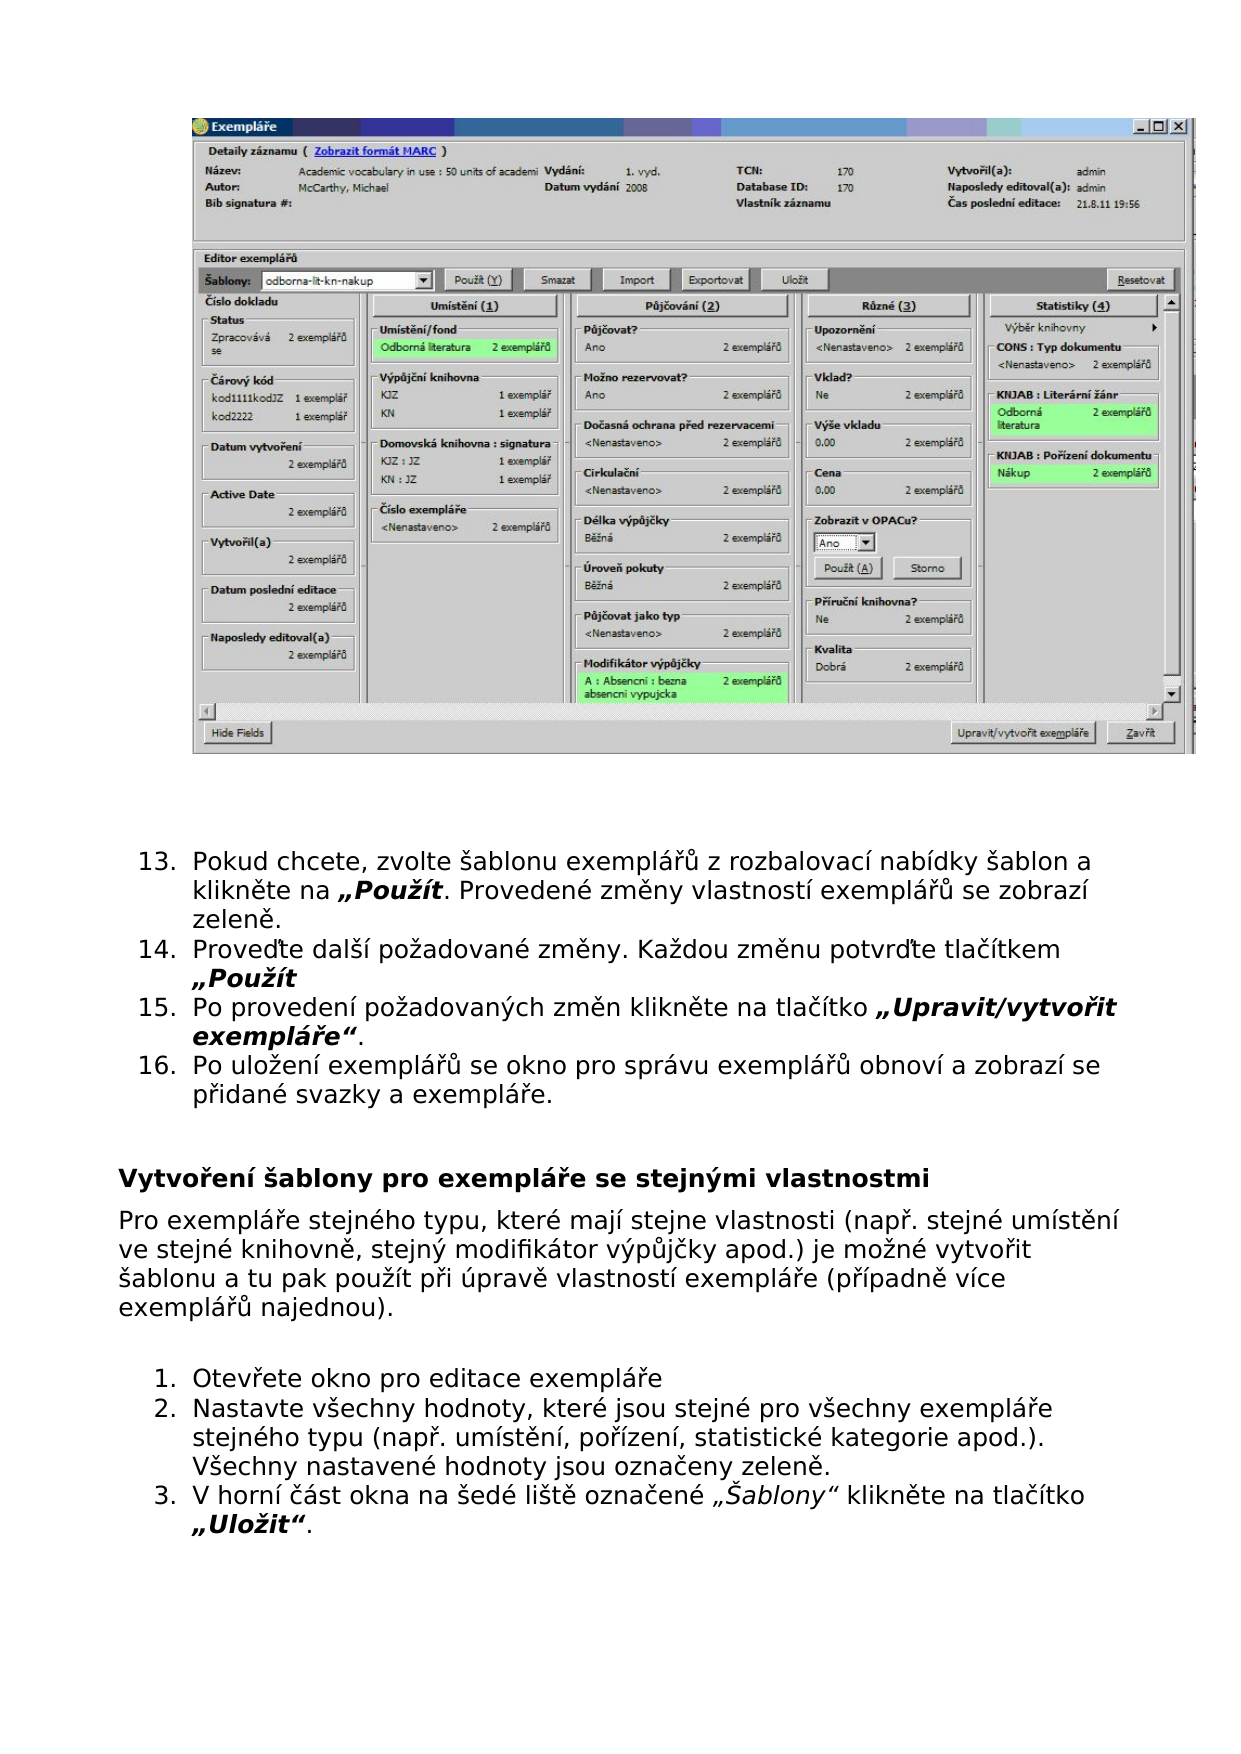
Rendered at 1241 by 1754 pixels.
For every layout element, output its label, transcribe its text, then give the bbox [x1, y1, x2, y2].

list Nastavte všechny hodnoty, které jsou stejné pro všechny exempláře stejného typu (např. umístění, pořízení, statistické kategorie apod.). Všechny nastavené hodnoty jsou označeny zeleně. [177, 1394, 1122, 1481]
list V horní část okna na šedé liště označené „Šablony“ klikněte na tlačítko „Uložit“. [177, 1481, 1122, 1569]
list Po provedení požadovaných změn klikněte na tlačítko „Upravit/vytvořit exempláře“. [177, 993, 1122, 1051]
list Po uložení exemplářů se okno pro správu exemplářů obnoví a zobrazí se přidané svazky a exempláře. [177, 1051, 1122, 1110]
list Proveďte další požadované změny. Každou změnu potvrďte tlačítkem „Použít [177, 935, 1122, 993]
list Pokud chcete, zvolte šablonu exemplářů z rozbalovací nabídky šablon a klikněte na „Použít. Provedené změny vlastností exemplářů se zobrazí zeleně. [177, 847, 1122, 935]
text Pro exempláře stejného typu, které mají stejne vlastnosti (např. stejné umístění ve stejné knihovně, stejný modifikátor výpůjčky apod.) je možné vytvořit šablonu a tu pak použít při úpravě vlastností exempláře (případně více exemplářů najednou). [118, 1206, 1122, 1323]
list Otevřete okno pro editace exempláře [177, 1364, 1122, 1394]
picture [192, 118, 1196, 754]
subtitle Vytvoření šablony pro exempláře se stejnými vlastnostmi [118, 1164, 1122, 1193]
list [177, 118, 1122, 847]
